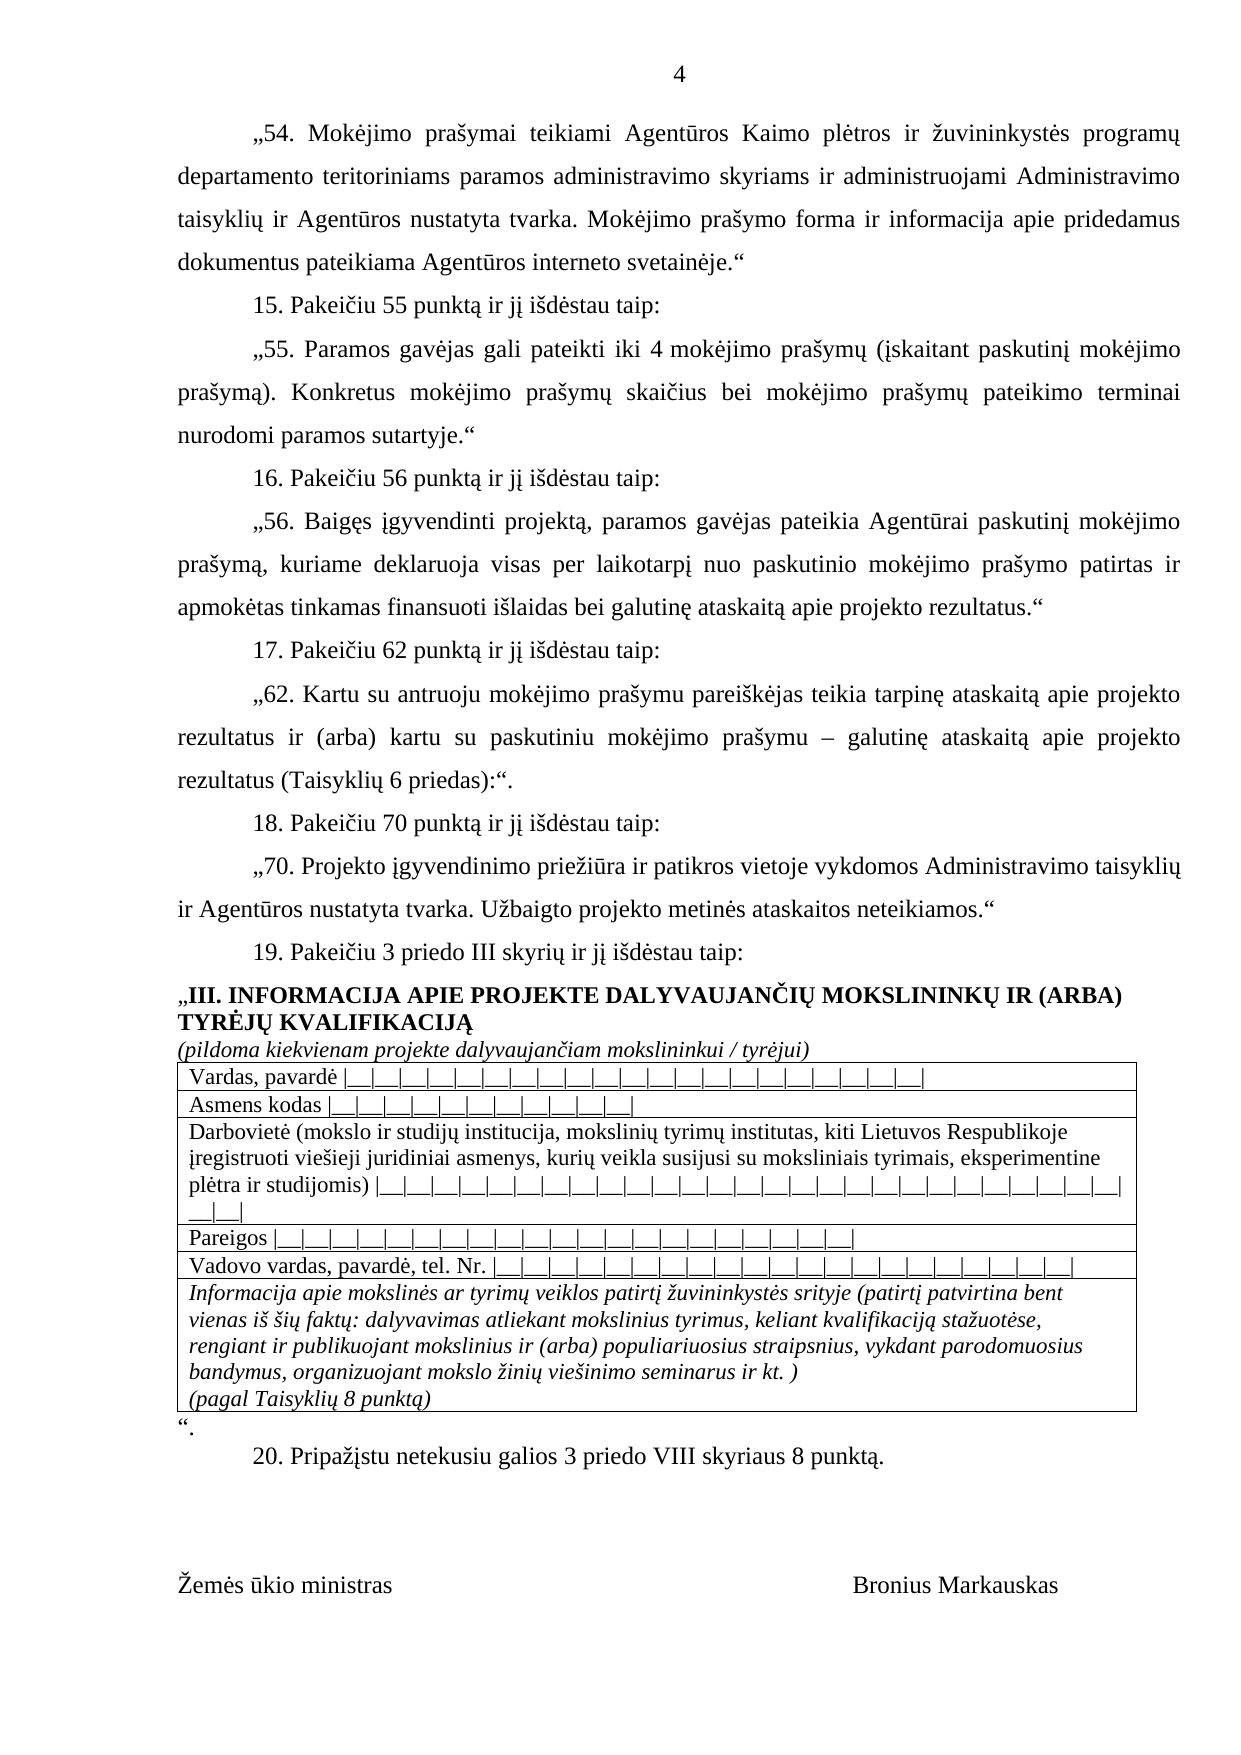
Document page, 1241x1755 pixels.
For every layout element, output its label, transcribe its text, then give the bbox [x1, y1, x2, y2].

text 17. Pakeičiu 62 punktą ir jį išdėstau taip: [177, 636, 1181, 664]
text “. [177, 1412, 1181, 1441]
table_cell Vadovo vardas, pavardė, tel. Nr. |__|__|__|__|__|__|__|__|__|__|__|__|__|__|__|__|__|__|__|__|__| [178, 1252, 1136, 1278]
text 19. Pakeičiu 3 priedo III skyrių ir jį išdėstau taip: [177, 937, 1181, 966]
text 16. Pakeičiu 56 punktą ir jį išdėstau taip: [177, 463, 1181, 492]
text 15. Pakeičiu 55 punktą ir jį išdėstau taip: [177, 291, 1181, 319]
text „III. INFORMACIJA APIE PROJEKTE DALYVAUJANČIŲ MOKSLININKŲ IR (ARBA) TYRĖJŲ KVALIFIKACIJĄ [177, 981, 1181, 1036]
text „56. Baigęs įgyvendinti projektą, paramos gavėjas pateikia Agentūrai paskutinį mokėjimo prašymą, kuriame deklaruoja visas per laikotarpį nuo paskutinio mokėjimo prašymo patirtas ir apmokėtas tinkamas finansuoti išlaidas bei galutinę ataskaitą apie projekto rezultatus.“ [177, 506, 1181, 621]
text „55. Paramos gavėjas gali pateikti iki 4 mokėjimo prašymų (įskaitant paskutinį mokėjimo prašymą). Konkretus mokėjimo prašymų skaičius bei mokėjimo prašymų pateikimo terminai nurodomi paramos sutartyje.“ [177, 334, 1181, 449]
text „54. Mokėjimo prašymai teikiami Agentūros Kaimo plėtros ir žuvininkystės programų departamento teritoriniams paramos administravimo skyriams ir administruojami Administravimo taisyklių ir Agentūros nustatyta tvarka. Mokėjimo prašymo forma ir informacija apie pridedamus dokumentus pateikiama Agentūros interneto svetainėje.“ [177, 118, 1181, 276]
table_cell Asmens kodas |__|__|__|__|__|__|__|__|__|__|__| [178, 1091, 1136, 1117]
text „70. Projekto įgyvendinimo priežiūra ir patikros vietoje vykdomos Administravimo taisyklių ir Agentūros nustatyta tvarka. Užbaigto projekto metinės ataskaitos neteikiamos.“ [177, 851, 1181, 923]
table_header Vardas, pavardė |__|__|__|__|__|__|__|__|__|__|__|__|__|__|__|__|__|__|__|__|__| [178, 1063, 1136, 1089]
text 18. Pakeičiu 70 punktą ir jį išdėstau taip: [177, 808, 1181, 837]
table_cell Informacija apie mokslinės ar tyrimų veiklos patirtį žuvininkystės srityje (patirtį patvirtina bent vienas iš šių faktų: dalyvavimas atliekant mokslinius tyrimus, keliant kvalifikaciją stažuotėse, rengiant ir publikuojant mokslinius ir (arba) populiariuosius straipsnius, vykdant parodomuosius bandymus, organizuojant mokslo žinių viešinimo seminarus ir kt. ) (pagal Taisyklių 8 punktą) [178, 1279, 1136, 1411]
text Žemės ūkio ministras Bronius Markauskas [177, 1570, 1181, 1599]
text „62. Kartu su antruoju mokėjimo prašymu pareiškėjas teikia tarpinę ataskaitą apie projekto rezultatus ir (arba) kartu su paskutiniu mokėjimo prašymu – galutinę ataskaitą apie projekto rezultatus (Taisyklių 6 priedas):“. [177, 679, 1181, 794]
text (pildoma kiekvienam projekte dalyvaujančiam mokslininkui / tyrėjui) [177, 1036, 1181, 1062]
table_cell Darbovietė (mokslo ir studijų institucija, mokslinių tyrimų institutas, kiti Lietuvos Respublikoje įregistruoti viešieji juridiniai asmenys, kurių veikla susijusi su moksliniais tyrimais, eksperimentine plėtra ir studijomis) |__|__|__|__|__|__|__|__|__|__|__|__|__|__|__|__|__|__|__|__|__|__|__|__|__|__|__|__|__| [178, 1118, 1136, 1223]
text 20. Pripažįstu netekusiu galios 3 priedo VIII skyriaus 8 punktą. [177, 1441, 1181, 1469]
table_cell Pareigos |__|__|__|__|__|__|__|__|__|__|__|__|__|__|__|__|__|__|__|__|__| [178, 1225, 1136, 1251]
